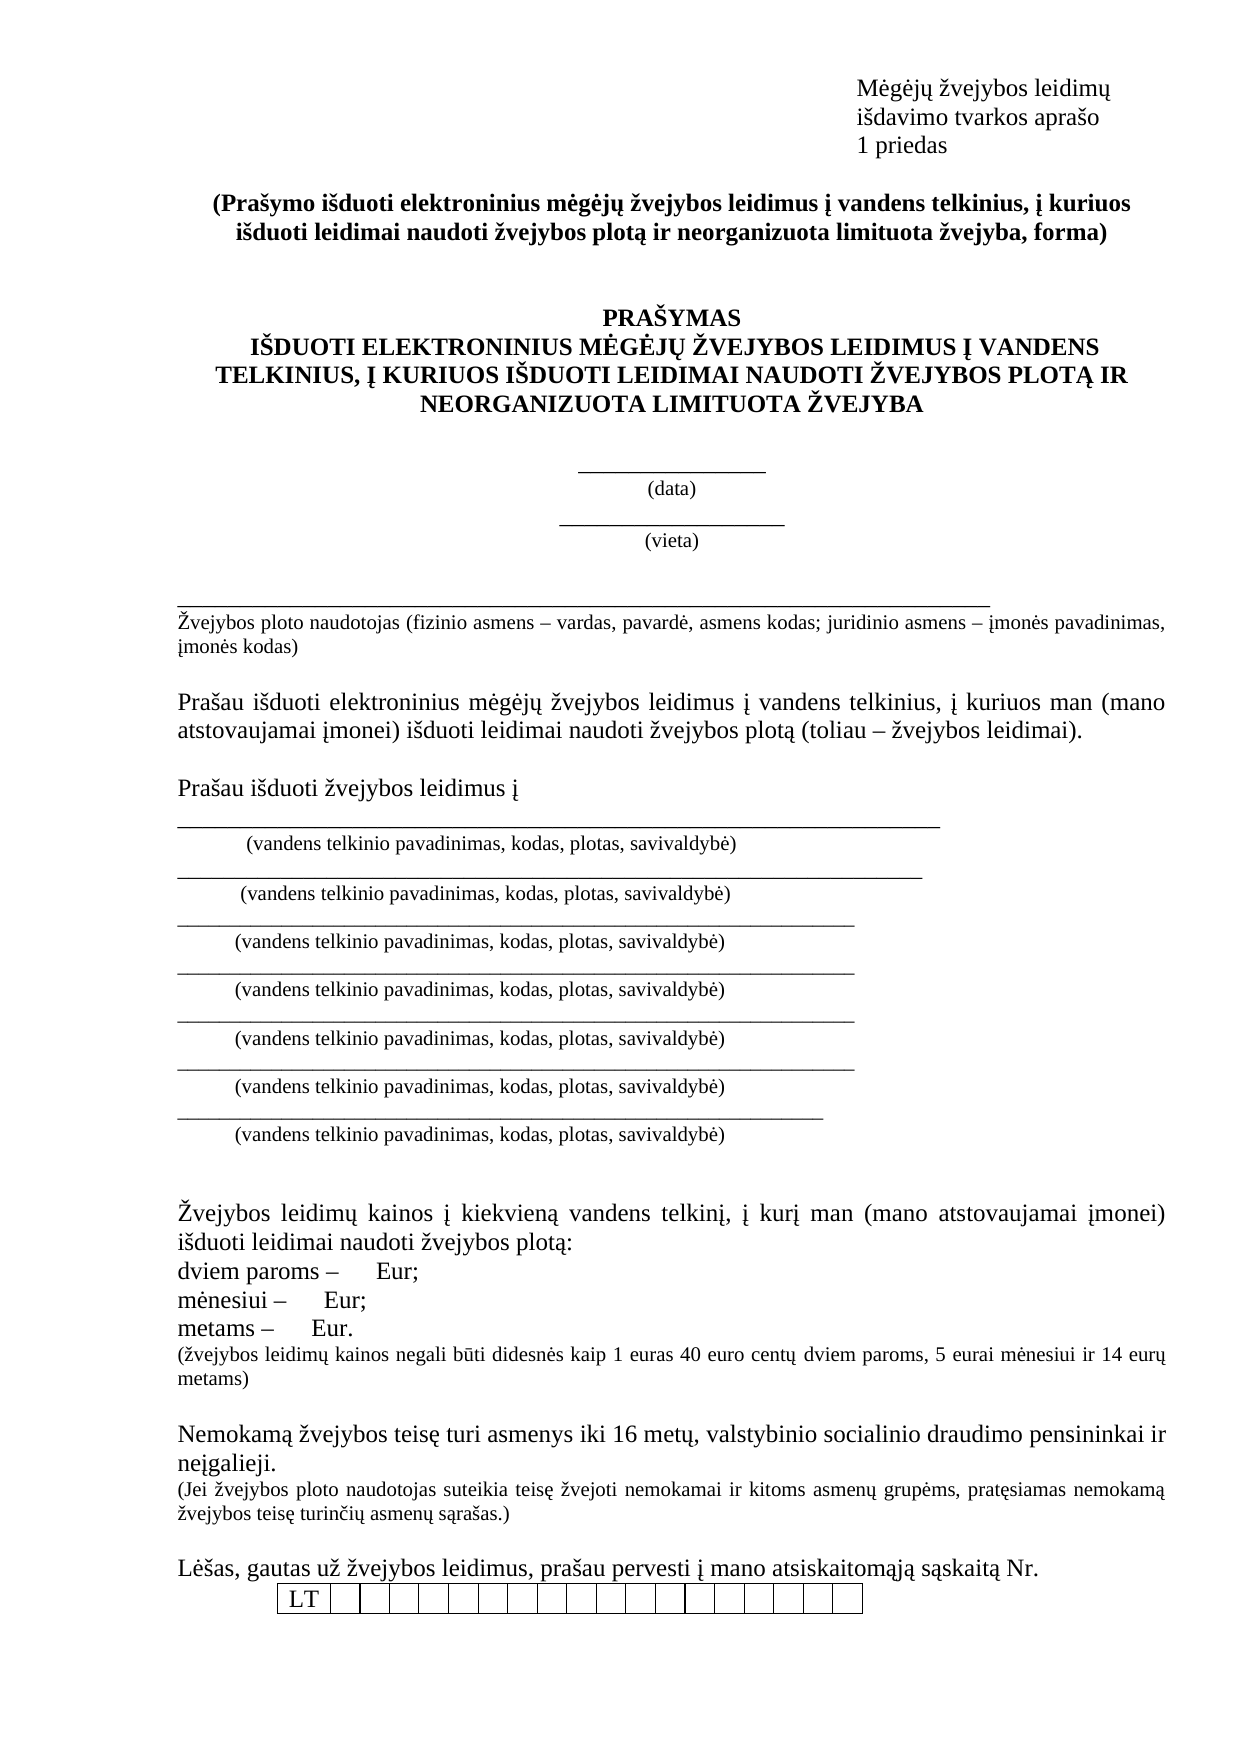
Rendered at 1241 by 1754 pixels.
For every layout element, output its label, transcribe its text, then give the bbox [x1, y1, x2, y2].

text dviem paroms – Eur; [177, 1256, 1166, 1285]
text mėnesiui – Eur; [177, 1285, 1166, 1313]
text __________________ [177, 500, 1166, 528]
text (žvejybos leidimų kainos negali būti didesnės kaip 1 euras 40 euro centų dviem paroms, 5 eurai mėnesiui ir 14 eurų metams) [177, 1342, 1166, 1390]
text _______________ [177, 447, 1166, 476]
text (vandens telkinio pavadinimas, kodas, plotas, savivaldybė) [177, 977, 1166, 1001]
table_header [715, 1584, 744, 1613]
text Prašau išduoti elektroninius mėgėjų žvejybos leidimus į vandens telkinius, į kuriuos man (mano atstovaujamai įmonei) išduoti leidimai naudoti žvejybos plotą (toliau – žvejybos leidimai). [177, 687, 1166, 744]
table_header [567, 1584, 596, 1613]
table_header [686, 1584, 714, 1613]
text Žvejybos leidimų kainos į kiekvieną vandens telkinį, į kurį man (mano atstovaujamai įmonei) išduoti leidimai naudoti žvejybos plotą: [177, 1198, 1166, 1256]
table_header [331, 1584, 359, 1613]
text Žvejybos ploto naudotojas (fizinio asmens – vardas, pavardė, asmens kodas; juridinio asmens – įmonės pavadinimas, įmonės kodas) [177, 610, 1166, 658]
text (vandens telkinio pavadinimas, kodas, plotas, savivaldybė) [177, 881, 1166, 905]
text Lėšas, gautas už žvejybos leidimus, prašau pervesti į mano atsiskaitomąją sąskaitą Nr. [177, 1553, 1166, 1583]
text (vandens telkinio pavadinimas, kodas, plotas, savivaldybė) [177, 1073, 1166, 1098]
text (vandens telkinio pavadinimas, kodas, plotas, savivaldybė) [177, 929, 1166, 953]
text _________________________________________________________________ [177, 581, 1166, 610]
text _________________________________________________________________ [177, 1049, 1166, 1073]
text (data) [177, 476, 1166, 500]
text (vandens telkinio pavadinimas, kodas, plotas, savivaldybė) [177, 831, 1166, 855]
text (vandens telkinio pavadinimas, kodas, plotas, savivaldybė) [177, 1122, 1166, 1146]
table_header [508, 1584, 537, 1613]
text metams – Eur. [177, 1313, 1166, 1342]
text Mėgėjų žvejybos leidimų išdavimo tvarkos aprašo [856, 73, 1166, 131]
table_header [597, 1584, 625, 1613]
table_header [774, 1584, 803, 1613]
text PRAŠYMAS [177, 303, 1166, 332]
text _________________________________________________________________ [177, 953, 1166, 977]
table_header [479, 1584, 507, 1613]
table_header [538, 1584, 566, 1613]
table_header [361, 1584, 389, 1613]
table_header [745, 1584, 773, 1613]
table_header LT [278, 1584, 330, 1613]
text 1 priedas [856, 131, 1166, 159]
text _________________________________________________________________ [177, 855, 1166, 881]
text (vandens telkinio pavadinimas, kodas, plotas, savivaldybė) [177, 1025, 1166, 1049]
table_header [626, 1584, 655, 1613]
table_header [804, 1584, 832, 1613]
text _________________________________________________________________ [177, 1001, 1166, 1025]
text (vieta) [177, 528, 1166, 552]
text _____________________________________________________________ [177, 802, 1166, 831]
text Nemokamą žvejybos teisę turi asmenys iki 16 metų, valstybinio socialinio draudimo pensininkai ir neįgalieji. [177, 1419, 1166, 1477]
table_header [833, 1584, 862, 1613]
text ______________________________________________________________ [177, 1098, 1166, 1122]
text Prašau išduoti žvejybos leidimus į [177, 773, 1166, 802]
text _________________________________________________________________ [177, 905, 1166, 929]
table_header [419, 1584, 448, 1613]
text (Prašymo išduoti elektroninius mėgėjų žvejybos leidimus į vandens telkinius, į kuriuos išduoti leidimai naudoti žvejybos plotą ir neorganizuota limituota žvejyba, forma) [177, 188, 1166, 246]
table_header [390, 1584, 418, 1613]
table_header [449, 1584, 478, 1613]
text (Jei žvejybos ploto naudotojas suteikia teisę žvejoti nemokamai ir kitoms asmenų grupėms, pratęsiamas nemokamą žvejybos teisę turinčių asmenų sąrašas.) [177, 1477, 1166, 1525]
table_header [656, 1584, 684, 1613]
text IŠDUOTI ELEKTRONINIUS MĖGĖJŲ ŽVEJYBOS LEIDIMUS Į VANDENS TELKINIUS, Į KURIUOS IŠDUOTI LEIDIMAI NAUDOTI ŽVEJYBOS PLOTĄ IR NEORGANIZUOTA LIMITUOTA ŽVEJYBA [177, 332, 1166, 418]
